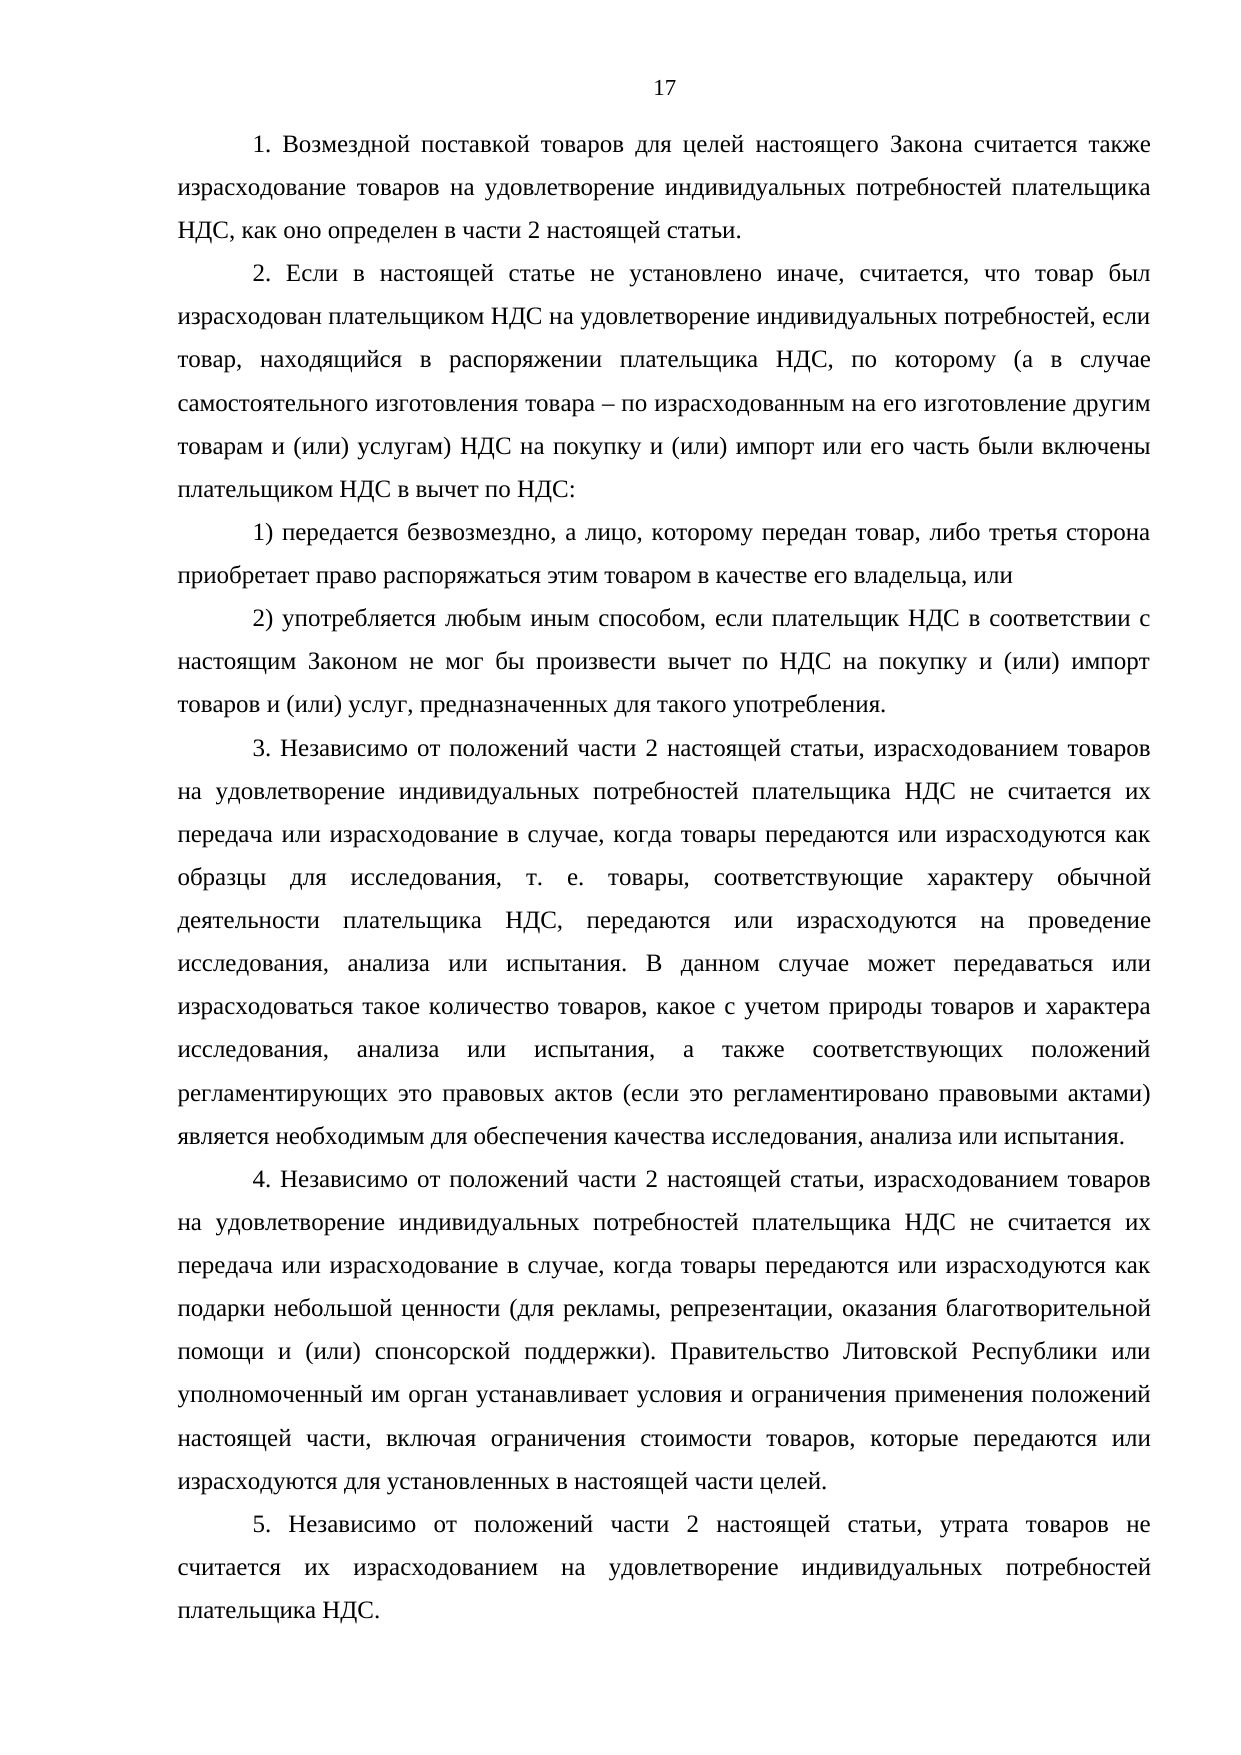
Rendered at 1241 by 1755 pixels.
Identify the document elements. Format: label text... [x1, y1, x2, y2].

text 1. Возмездной поставкой товаров для целей настоящего Закона считается также израсходование товаров на удовлетворение индивидуальных потребностей плательщика НДС, как оно определен в части 2 настоящей статьи. [177, 129, 1152, 244]
text 2. Если в настоящей статье не установлено иначе, считается, что товар был израсходован плательщиком НДС на удовлетворение индивидуальных потребностей, если товар, находящийся в распоряжении плательщика НДС, по которому (а в случае самостоятельного изготовления товара – по израсходованным на его изготовление другим товарам и (или) услугам) НДС на покупку и (или) импорт или его часть были включены плательщиком НДС в вычет по НДС: [177, 258, 1152, 503]
text 5. Независимо от положений части 2 настоящей статьи, утрата товаров не считается их израсходованием на удовлетворение индивидуальных потребностей плательщика НДС. [177, 1509, 1152, 1624]
text 2) употребляется любым иным способом, если плательщик НДС в соответствии с настоящим Законом не мог бы произвести вычет по НДС на покупку и (или) импорт товаров и (или) услуг, предназначенных для такого употребления. [177, 603, 1152, 718]
text 1) передается безвозмездно, а лицо, которому передан товар, либо третья сторона приобретает право распоряжаться этим товаром в качестве его владельца, или [177, 517, 1152, 589]
text 4. Независимо от положений части 2 настоящей статьи, израсходованием товаров на удовлетворение индивидуальных потребностей плательщика НДС не считается их передача или израсходование в случае, когда товары передаются или израсходуются как подарки небольшой ценности (для рекламы, репрезентации, оказания благотворительной помощи и (или) спонсорской поддержки). Правительство Литовской Республики или уполномоченный им орган устанавливает условия и ограничения применения положений настоящей части, включая ограничения стоимости товаров, которые передаются или израсходуются для установленных в настоящей части целей. [177, 1164, 1152, 1494]
text 3. Независимо от положений части 2 настоящей статьи, израсходованием товаров на удовлетворение индивидуальных потребностей плательщика НДС не считается их передача или израсходование в случае, когда товары передаются или израсходуются как образцы для исследования, т. е. товары, соответствующие характеру обычной деятельности плательщика НДС, передаются или израсходуются на проведение исследования, анализа или испытания. В данном случае может передаваться или израсходоваться такое количество товаров, какое с учетом природы товаров и характера исследования, анализа или испытания, а также соответствующих положений регламентирующих это правовых актов (если это регламентировано правовыми актами) является необходимым для обеспечения качества исследования, анализа или испытания. [177, 733, 1152, 1149]
